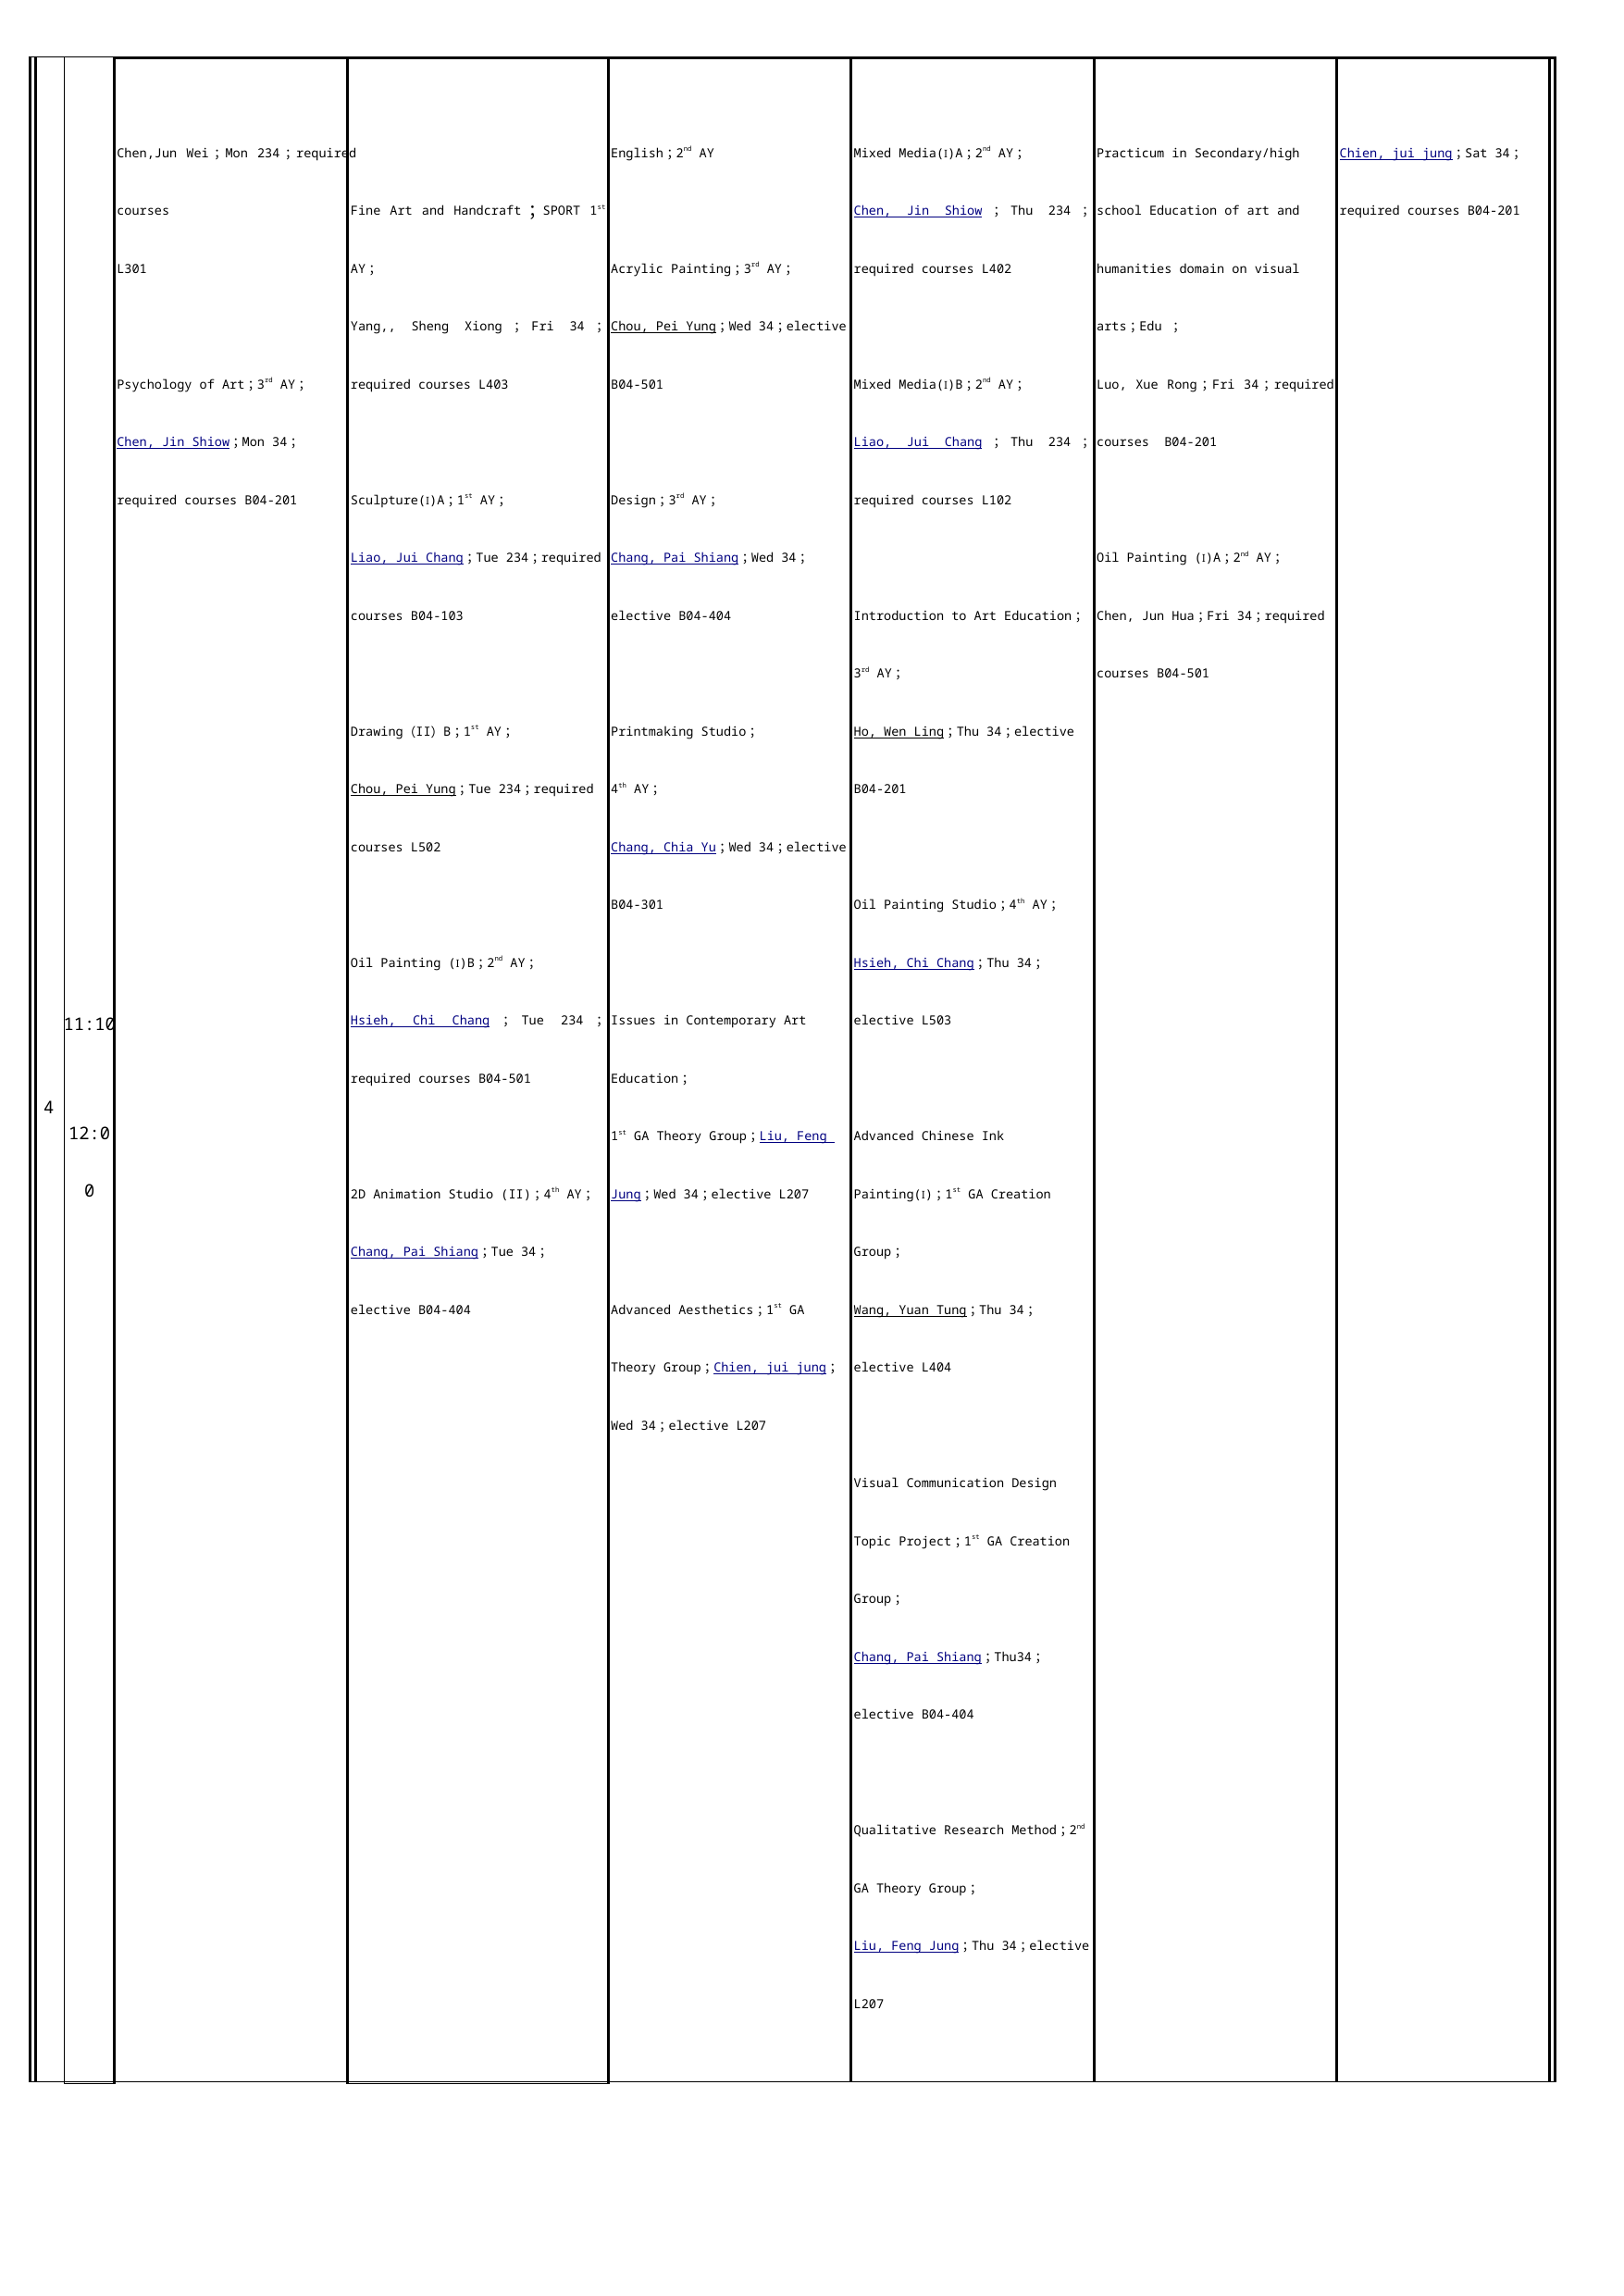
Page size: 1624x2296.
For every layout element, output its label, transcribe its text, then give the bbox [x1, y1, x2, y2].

table_cell English；1st AY Mixed Media(Ⅰ)A；2nd AY； Chen, Jin Shiow；Thu 234；required courses L402 Mixed Media(Ⅰ)B；2nd AY； Liao, Jui Chang；Thu 234；required courses L102 Introduction to Art Education；3rd AY； Ho, Wen Ling；Thu 34；elective B04-201 Oil Painting Studio；4th AY； Hsieh, Chi Chang；Thu 34；elective L503 Advanced Chinese Ink Painting(Ⅰ)；1st GA Creation Group； Wang, Yuan Tung；Thu 34；elective L404 Visual Communication Design Topic Project；1st GA Creation Group； Chang, Pai Shiang；Thu34；elective B04-404 Qualitative Research Method；2nd GA Theory Group； Liu, Feng Jung；Thu 34；elective L207 [852, 59, 1093, 2080]
table_cell 4 [37, 57, 64, 2080]
table_cell English；2nd AY Acrylic Painting；3rd AY； Chou, Pei Yung；Wed 34；elective B04-501 Design；3rd AY； Chang, Pai Shiang；Wed 34；elective B04-404 Printmaking Studio； 4th AY； Chang, Chia Yu；Wed 34；elective B04-301 Issues in Contemporary Art Education； 1st GA Theory Group；Liu, Feng Jung；Wed 34；elective L207 Advanced Aesthetics；1st GA Theory Group；Chien, jui jung；Wed 34；elective L207 [610, 59, 849, 2080]
table_cell Courses of General Education；3rd AY Fine Art and Handcraft；SPORT 1st AY； Yang,, Sheng Xiong；Fri 34；required courses L403 Sculpture(Ⅰ)A；1st AY； Liao, Jui Chang；Tue 234；required courses B04-103 Drawing（II）B；1st AY； Chou, Pei Yung；Tue 234；required courses L502 Oil Painting (Ⅰ)B；2nd AY； Hsieh, Chi Chang；Tue 234；required courses B04-501 2D Animation Studio (II)；4th AY； Chang, Pai Shiang；Tue 34；elective B04-404 [349, 59, 607, 2080]
table_cell Democracy and Law；1st AY Practicum in Secondary/high school Education of art and humanities domain on visual arts；Edu ； Luo, Xue Rong；Fri 34；required courses B04-201 Oil Painting (Ⅰ)A；2nd AY； Chen, Jun Hua；Fri 34；required courses B04-501 [1096, 59, 1335, 2080]
table_cell Computer Multi-media Arts (Ⅰ)B；1st AY； Chen,Jun Wei；Mon 234；required courses L301 Psychology of Art；3rd AY； Chen, Jin Shiow；Mon 34；required courses B04-201 [116, 59, 346, 2080]
table_cell 11:10 12:00 [65, 57, 113, 2080]
table_cell Chien, jui jung；Sat 34；required courses B04-201 [1338, 59, 1548, 2080]
